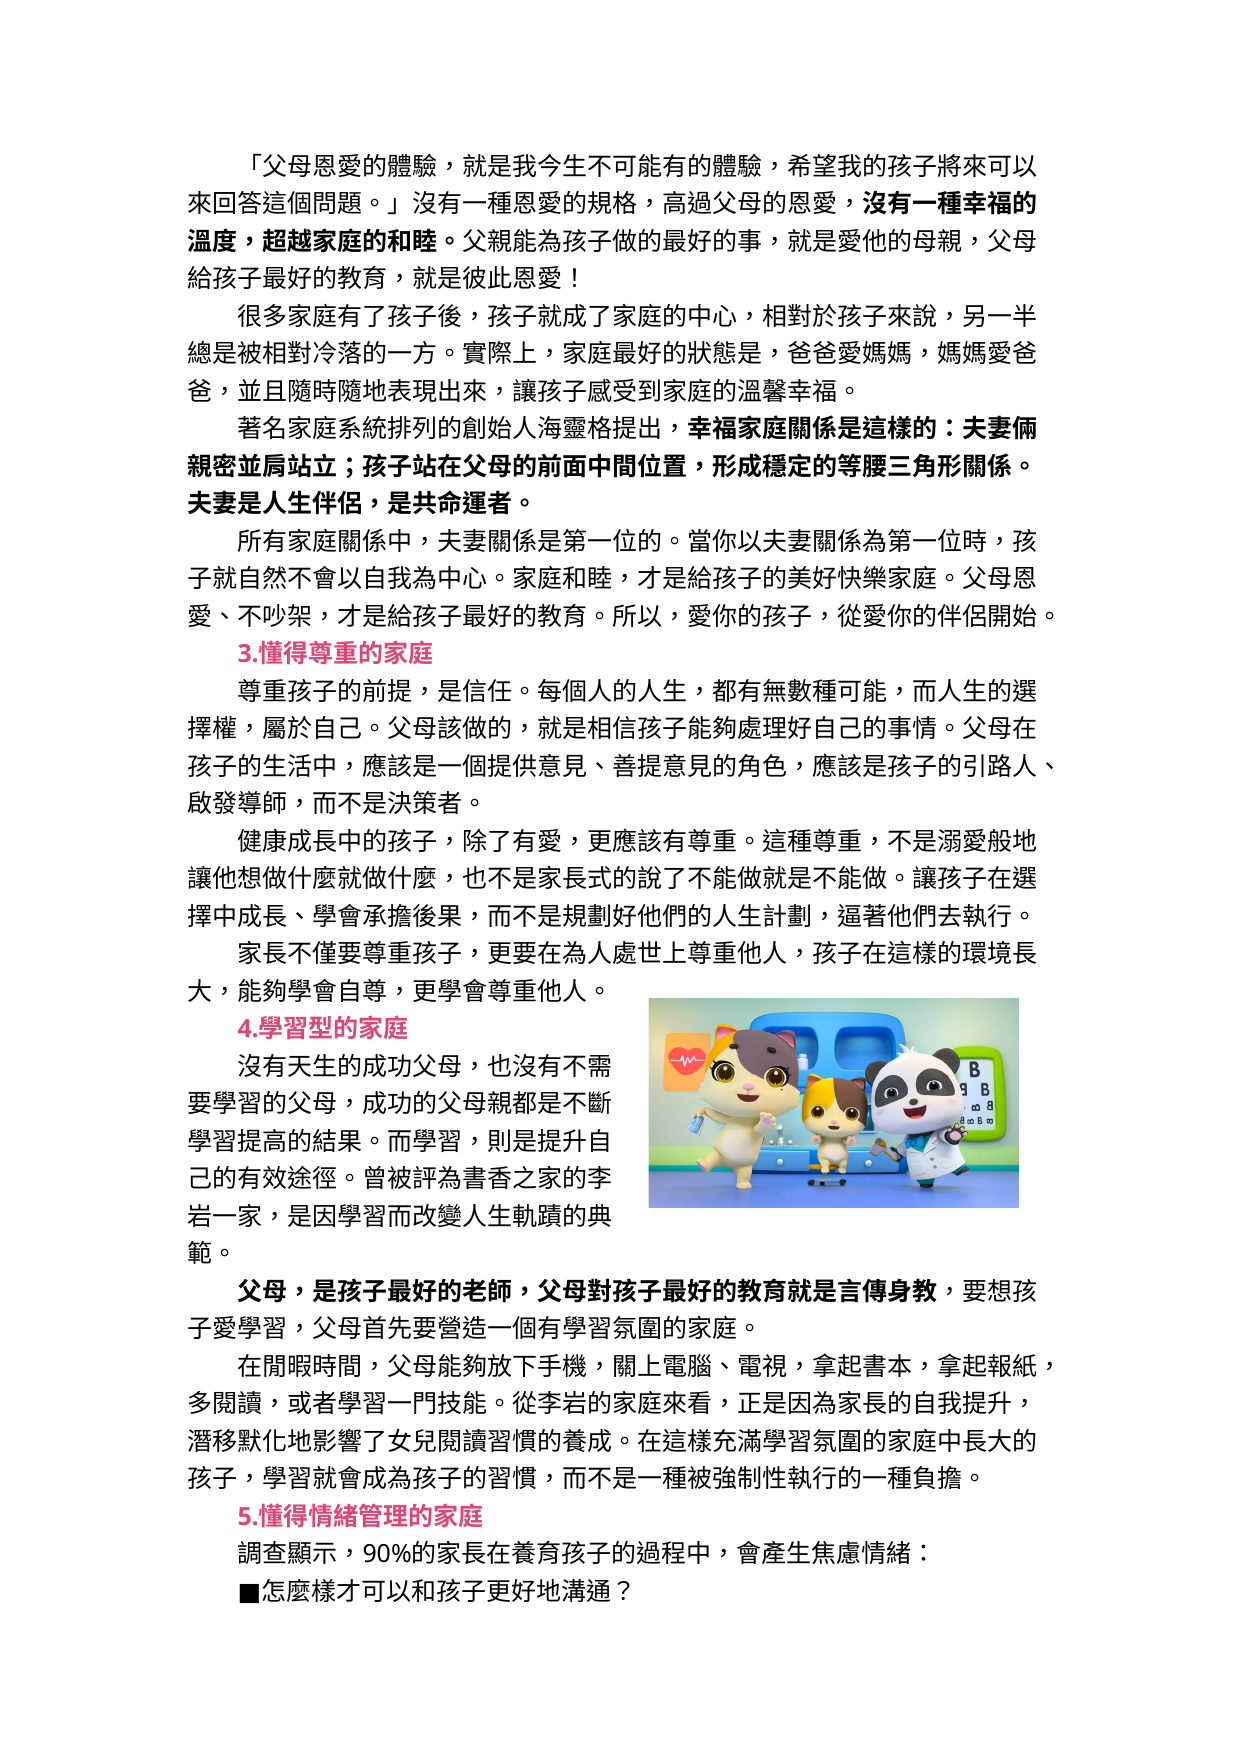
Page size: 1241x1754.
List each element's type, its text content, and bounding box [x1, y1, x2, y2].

text 調查顯示，90%的家長在養育孩子的過程中，會產生焦慮情緒： [187, 1533, 1053, 1571]
text 5.懂得情緒管理的家庭 [187, 1496, 1053, 1533]
text 3.懂得尊重的家庭 [187, 633, 1053, 671]
text 尊重孩子的前提，是信任。每個人的人生，都有無數種可能，而人生的選擇權，屬於自己。父母該做的，就是相信孩子能夠處理好自己的事情。父母在孩子的生活中，應該是一個提供意見、善提意見的角色，應該是孩子的引路人、啟發導師，而不是決策者。 [187, 671, 1053, 821]
text 4.學習型的家庭 [187, 1008, 648, 1046]
text 很多家庭有了孩子後，孩子就成了家庭的中心，相對於孩子來說，另一半總是被相對冷落的一方。實際上，家庭最好的狀態是，爸爸愛媽媽，媽媽愛爸爸，並且隨時隨地表現出來，讓孩子感受到家庭的溫馨幸福。 [187, 296, 1053, 408]
text 家長不僅要尊重孩子，更要在為人處世上尊重他人，孩子在這樣的環境長大，能夠學會自尊，更學會尊重他人。 [187, 933, 1053, 1008]
text 「父母恩愛的體驗，就是我今生不可能有的體驗，希望我的孩子將來可以來回答這個問題。」沒有一種恩愛的規格，高過父母的恩愛，沒有一種幸福的溫度，超越家庭的和睦。父親能為孩子做的最好的事，就是愛他的母親，父母給孩子最好的教育，就是彼此恩愛！ [187, 146, 1053, 296]
picture [648, 998, 1019, 1208]
text 沒有天生的成功父母，也沒有不需要學習的父母，成功的父母親都是不斷學習提高的結果。而學習，則是提升自己的有效途徑。曾被評為書香之家的李岩一家，是因學習而改變人生軌蹟的典範。 [187, 1046, 1053, 1271]
text 父母，是孩子最好的老師，父母對孩子最好的教育就是言傳身教，要想孩子愛學習，父母首先要營造一個有學習氛圍的家庭。 [187, 1271, 1053, 1346]
text 在閒暇時間，父母能夠放下手機，關上電腦、電視，拿起書本，拿起報紙，多閱讀，或者學習一門技能。從李岩的家庭來看，正是因為家長的自我提升，潛移默化地影響了女兒閱讀習慣的養成。在這樣充滿學習氛圍的家庭中長大的孩子，學習就會成為孩子的習慣，而不是一種被強制性執行的一種負擔。 [187, 1346, 1053, 1496]
text 著名家庭系統排列的創始人海靈格提出，幸福家庭關係是這樣的：夫妻倆親密並肩站立；孩子站在父母的前面中間位置，形成穩定的等腰三角形關係。夫妻是人生伴侶，是共命運者。 [187, 408, 1053, 521]
text 所有家庭關係中，夫妻關係是第一位的。當你以夫妻關係為第一位時，孩子就自然不會以自我為中心。家庭和睦，才是給孩子的美好快樂家庭。父母恩愛、不吵架，才是給孩子最好的教育。所以，愛你的孩子，從愛你的伴侶開始。 [187, 521, 1053, 633]
text ■怎麼樣才可以和孩子更好地溝通？ [187, 1571, 1053, 1608]
text [1019, 1008, 1053, 1046]
text 健康成長中的孩子，除了有愛，更應該有尊重。這種尊重，不是溺愛般地讓他想做什麼就做什麼，也不是家長式的說了不能做就是不能做。讓孩子在選擇中成長、學會承擔後果，而不是規劃好他們的人生計劃，逼著他們去執行。 [187, 821, 1053, 933]
